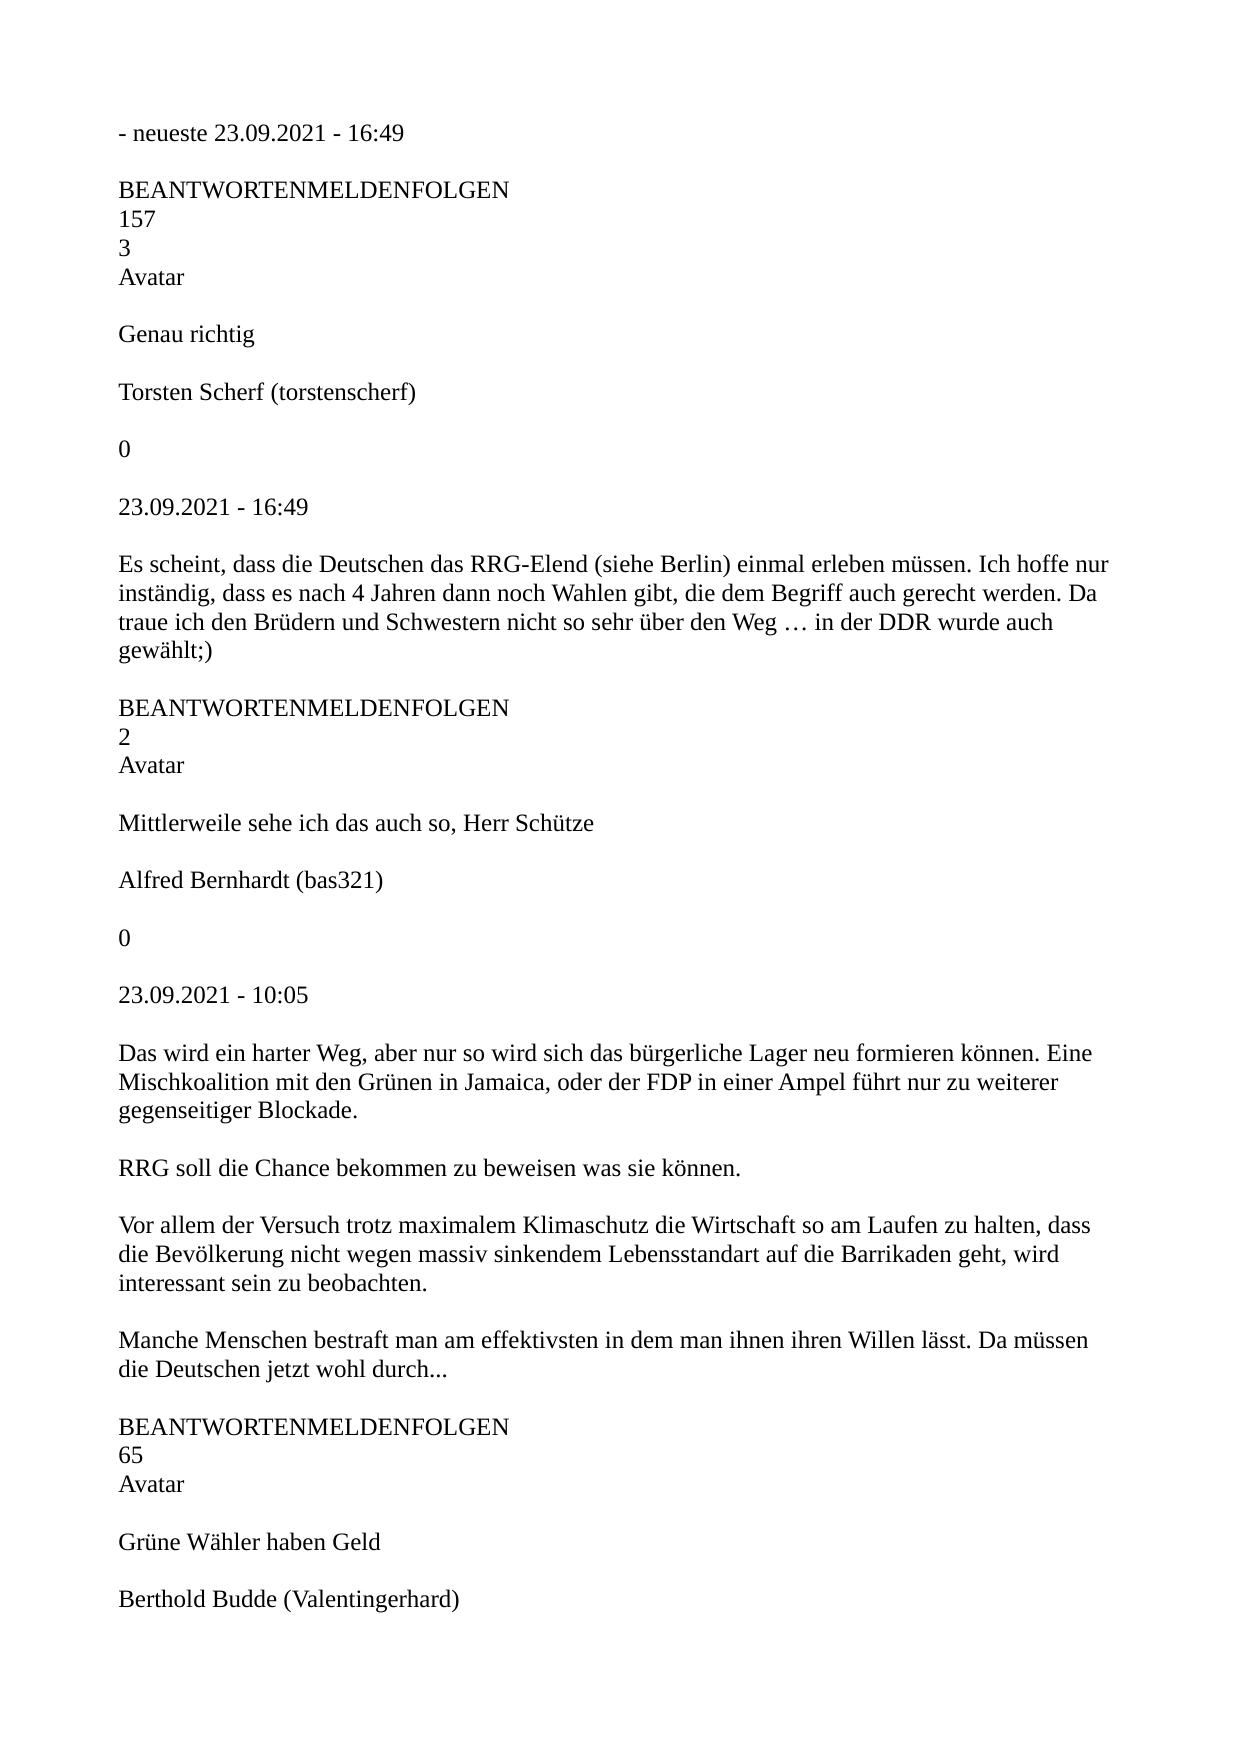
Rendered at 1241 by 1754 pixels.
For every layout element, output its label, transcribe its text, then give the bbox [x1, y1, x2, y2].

text 0 [118, 923, 1122, 952]
text 65 [118, 1441, 1122, 1469]
text BEANTWORTENMELDENFOLGEN [118, 1412, 1122, 1441]
text BEANTWORTENMELDENFOLGEN [118, 176, 1122, 204]
text Mittlerweile sehe ich das auch so, Herr Schütze [118, 808, 1122, 837]
text Manche Menschen bestraft man am effektivsten in dem man ihnen ihren Willen lässt. Da müssen die Deutschen jetzt wohl durch... [118, 1326, 1122, 1383]
text Das wird ein harter Weg, aber nur so wird sich das bürgerliche Lager neu formieren können. Eine Mischkoalition mit den Grünen in Jamaica, oder der FDP in einer Ampel führt nur zu weiterer gegenseitiger Blockade. [118, 1038, 1122, 1124]
text Berthold Budde (Valentingerhard) [118, 1584, 1122, 1613]
text Grüne Wähler haben Geld [118, 1527, 1122, 1556]
text - neueste 23.09.2021 - 16:49 [118, 118, 1122, 147]
text 3 [118, 233, 1122, 262]
text BEANTWORTENMELDENFOLGEN [118, 693, 1122, 722]
text Avatar [118, 262, 1122, 291]
text Torsten Scherf (torstenscherf) [118, 377, 1122, 406]
text 23.09.2021 - 16:49 [118, 492, 1122, 521]
text 2 [118, 722, 1122, 751]
text Vor allem der Versuch trotz maximalem Klimaschutz die Wirtschaft so am Laufen zu halten, dass die Bevölkerung nicht wegen massiv sinkendem Lebensstandart auf die Barrikaden geht, wird interessant sein zu beobachten. [118, 1211, 1122, 1297]
text 0 [118, 434, 1122, 463]
text Avatar [118, 751, 1122, 779]
text Es scheint, dass die Deutschen das RRG-Elend (siehe Berlin) einmal erleben müssen. Ich hoffe nur inständig, dass es nach 4 Jahren dann noch Wahlen gibt, die dem Begriff auch gerecht werden. Da traue ich den Brüdern und Schwestern nicht so sehr über den Weg … in der DDR wurde auch gewählt;) [118, 549, 1122, 664]
text 23.09.2021 - 10:05 [118, 981, 1122, 1009]
text 157 [118, 204, 1122, 233]
text RRG soll die Chance bekommen zu beweisen was sie können. [118, 1153, 1122, 1182]
text Avatar [118, 1469, 1122, 1498]
text Alfred Bernhardt (bas321) [118, 866, 1122, 894]
text Genau richtig [118, 319, 1122, 348]
